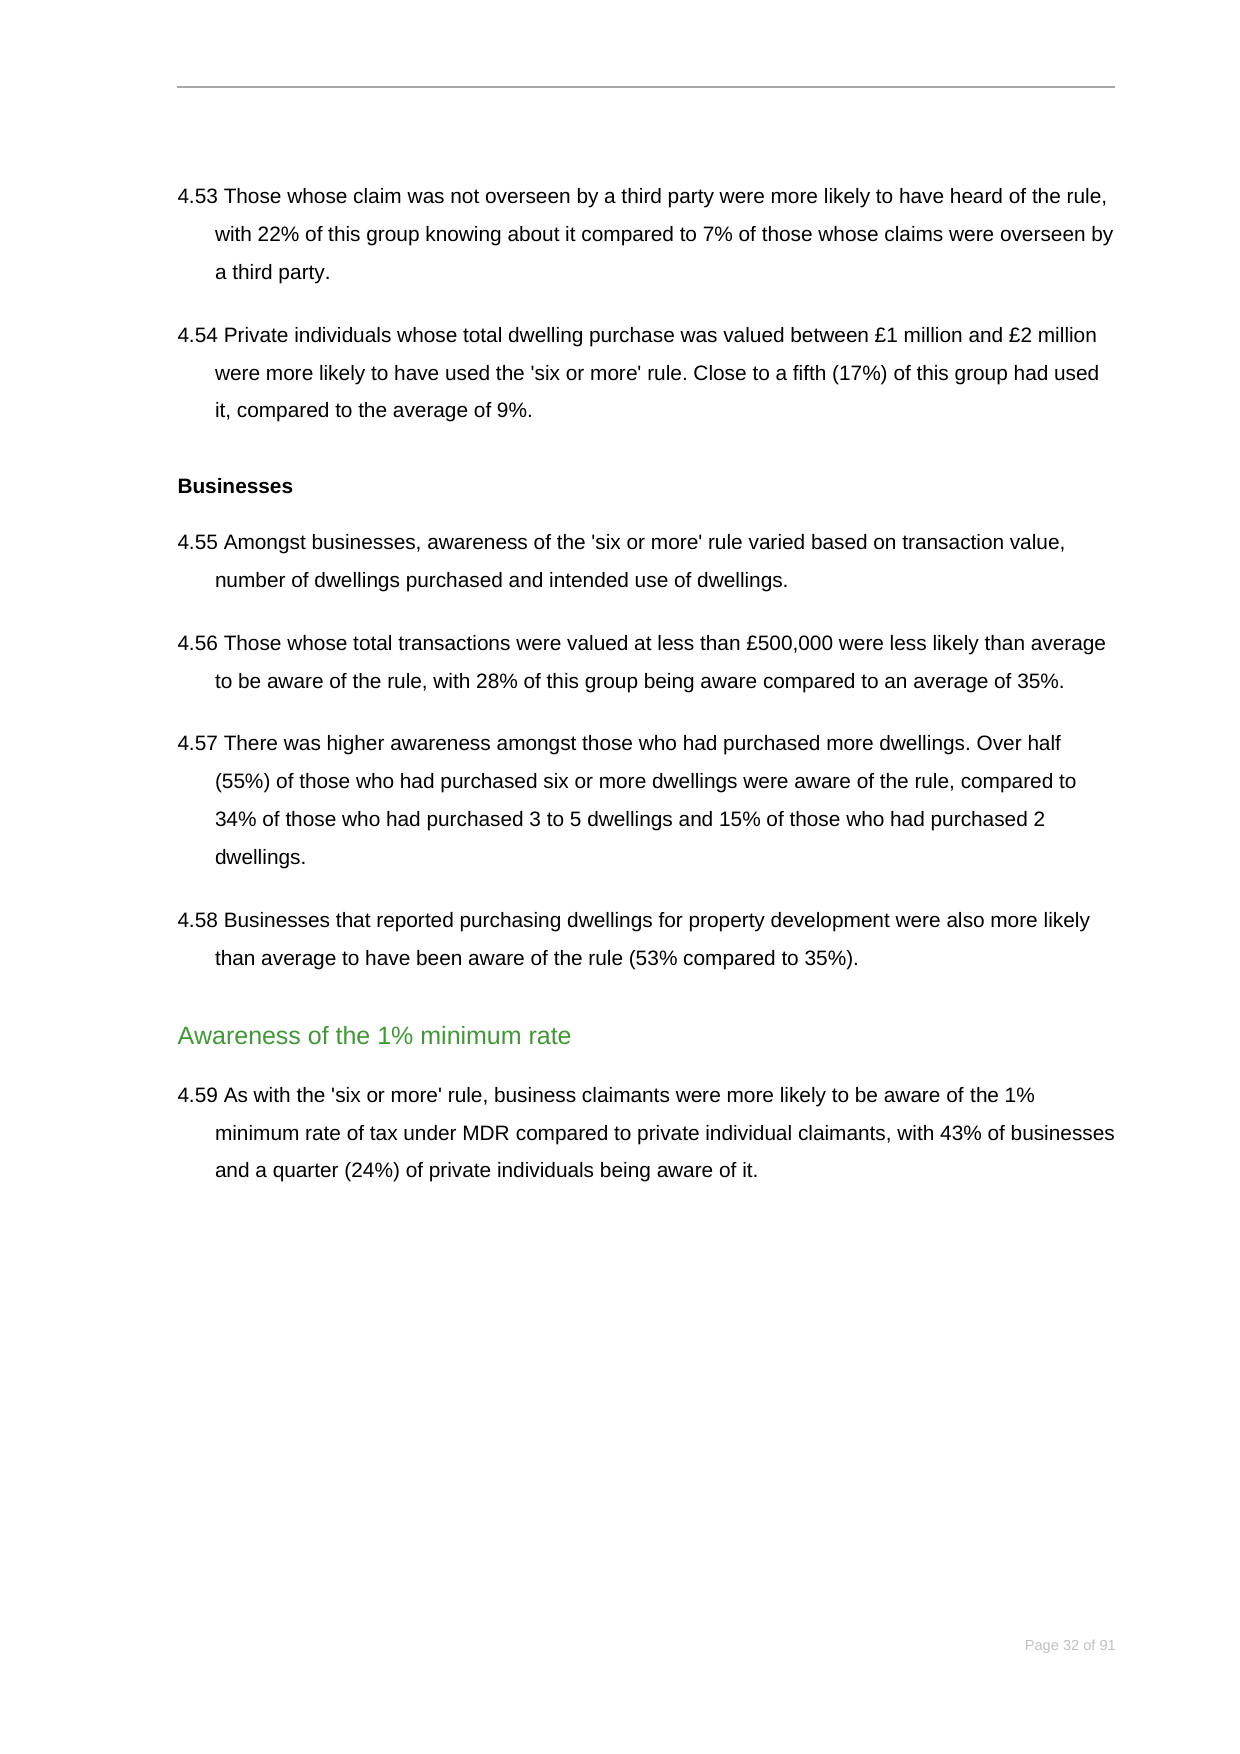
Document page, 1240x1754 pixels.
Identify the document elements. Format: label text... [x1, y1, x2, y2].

list As with the 'six or more' rule, business claimants were more likely to be aware of the 1% minimum rate of tax under MDR compared to private individual claimants, with 43% of businesses and a quarter (24%) of private individuals being aware of it. [177, 1083, 1115, 1190]
list Those whose claim was not overseen by a third party were more likely to have heard of the rule, with 22% of this group knowing about it compared to 7% of those whose claims were overseen by a third party. [177, 184, 1115, 291]
list There was higher awareness amongst those who had purchased more dwellings. Over half (55%) of those who had purchased six or more dwellings were aware of the rule, compared to 34% of those who had purchased 3 to 5 dwellings and 15% of those who had purchased 2 dwellings. [177, 731, 1115, 876]
subtitle Businesses [177, 473, 1115, 505]
list Businesses that reported purchasing dwellings for property development were also more likely than average to have been aware of the rule (53% compared to 35%). [177, 907, 1115, 977]
list Amongst businesses, awareness of the 'six or more' rule varied based on transaction value, number of dwellings purchased and intended use of dwellings. [177, 530, 1115, 599]
list Those whose total transactions were valued at less than £500,000 were less likely than average to be aware of the rule, with 28% of this group being aware compared to an average of 35%. [177, 631, 1115, 700]
list Private individuals whose total dwelling purchase was valued between £1 million and £2 million were more likely to have used the 'six or more' rule. Close to a fifth (17%) of this group had used it, compared to the average of 9%. [177, 322, 1115, 430]
subtitle Awareness of the 1% minimum rate [177, 1021, 1115, 1058]
